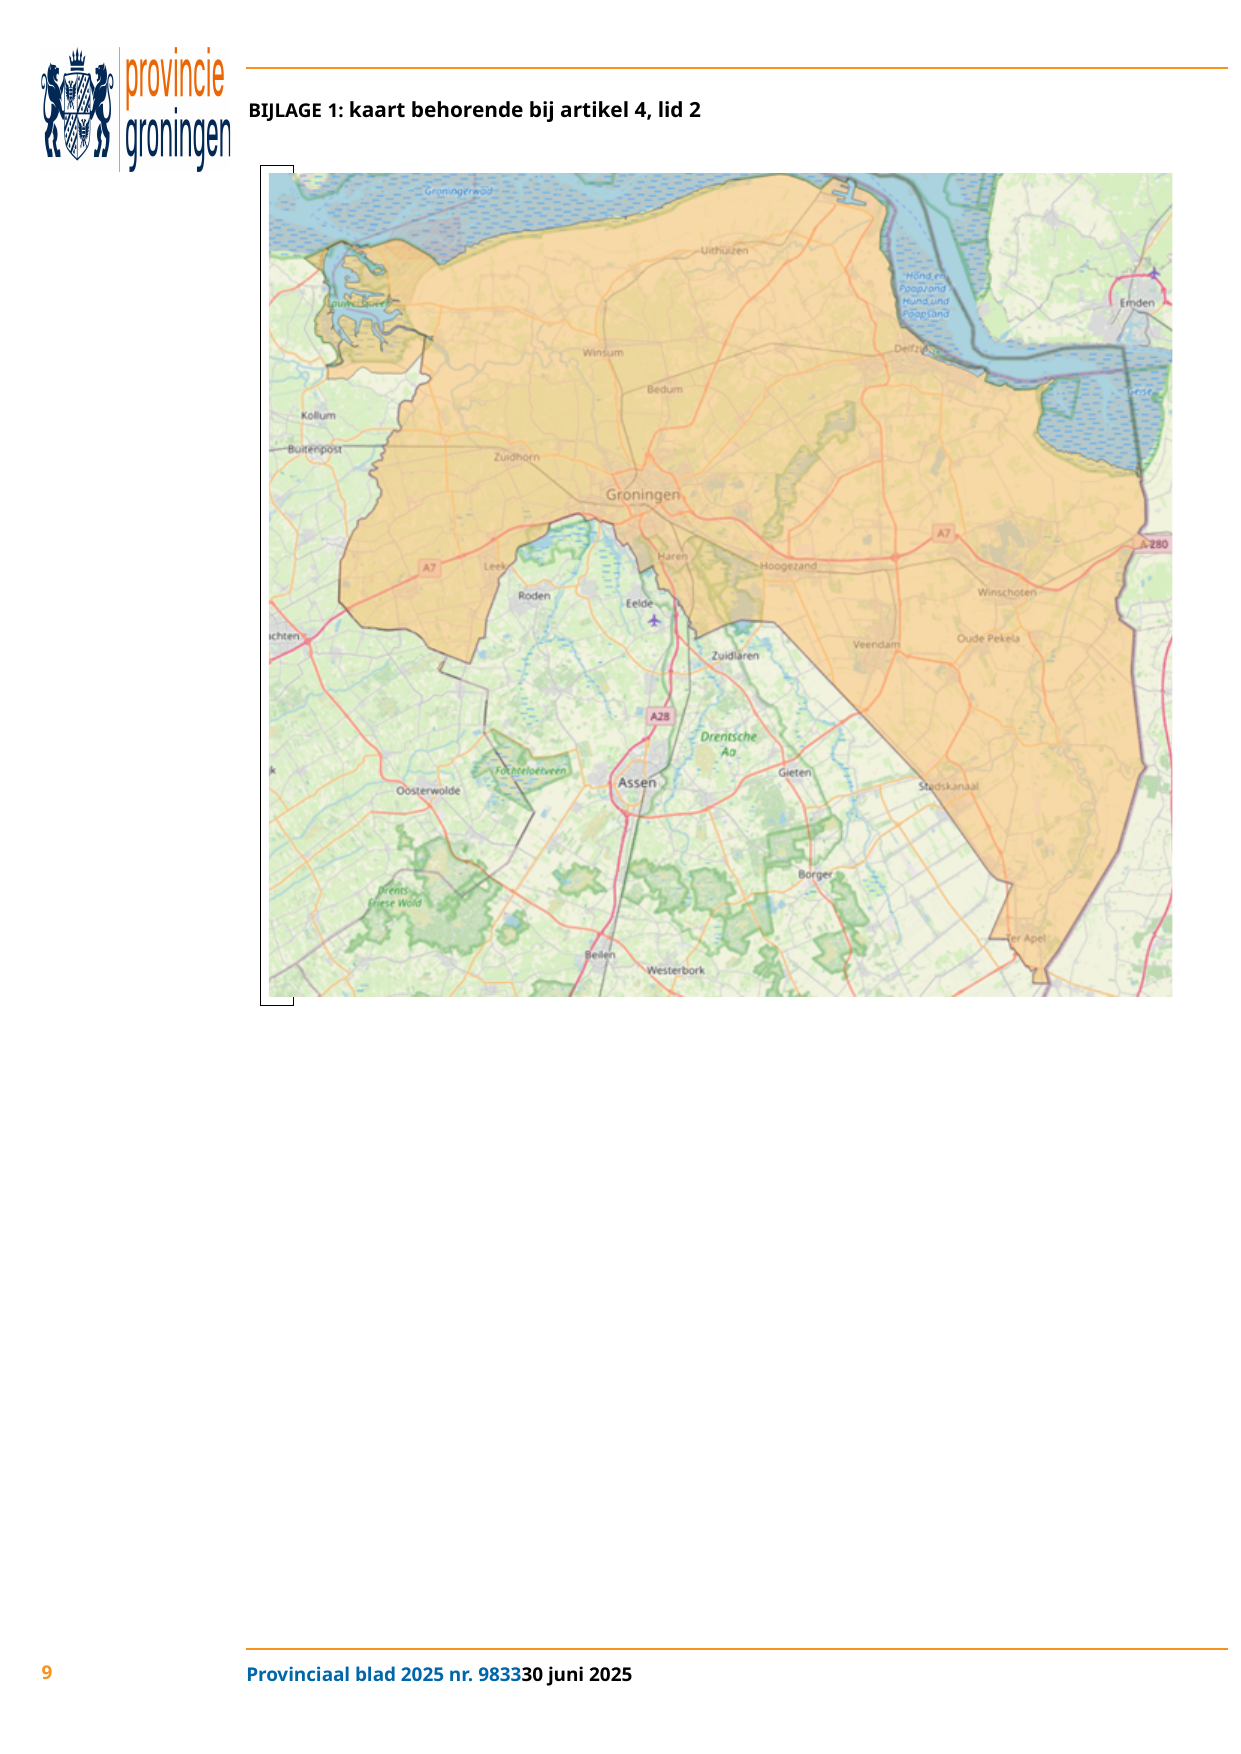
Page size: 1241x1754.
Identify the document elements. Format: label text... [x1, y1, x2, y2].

text BIJLAGE 1: kaart behorende bij artikel 4, lid 2 [248, 95, 1152, 123]
picture [268, 173, 1173, 997]
picture [41, 47, 231, 172]
